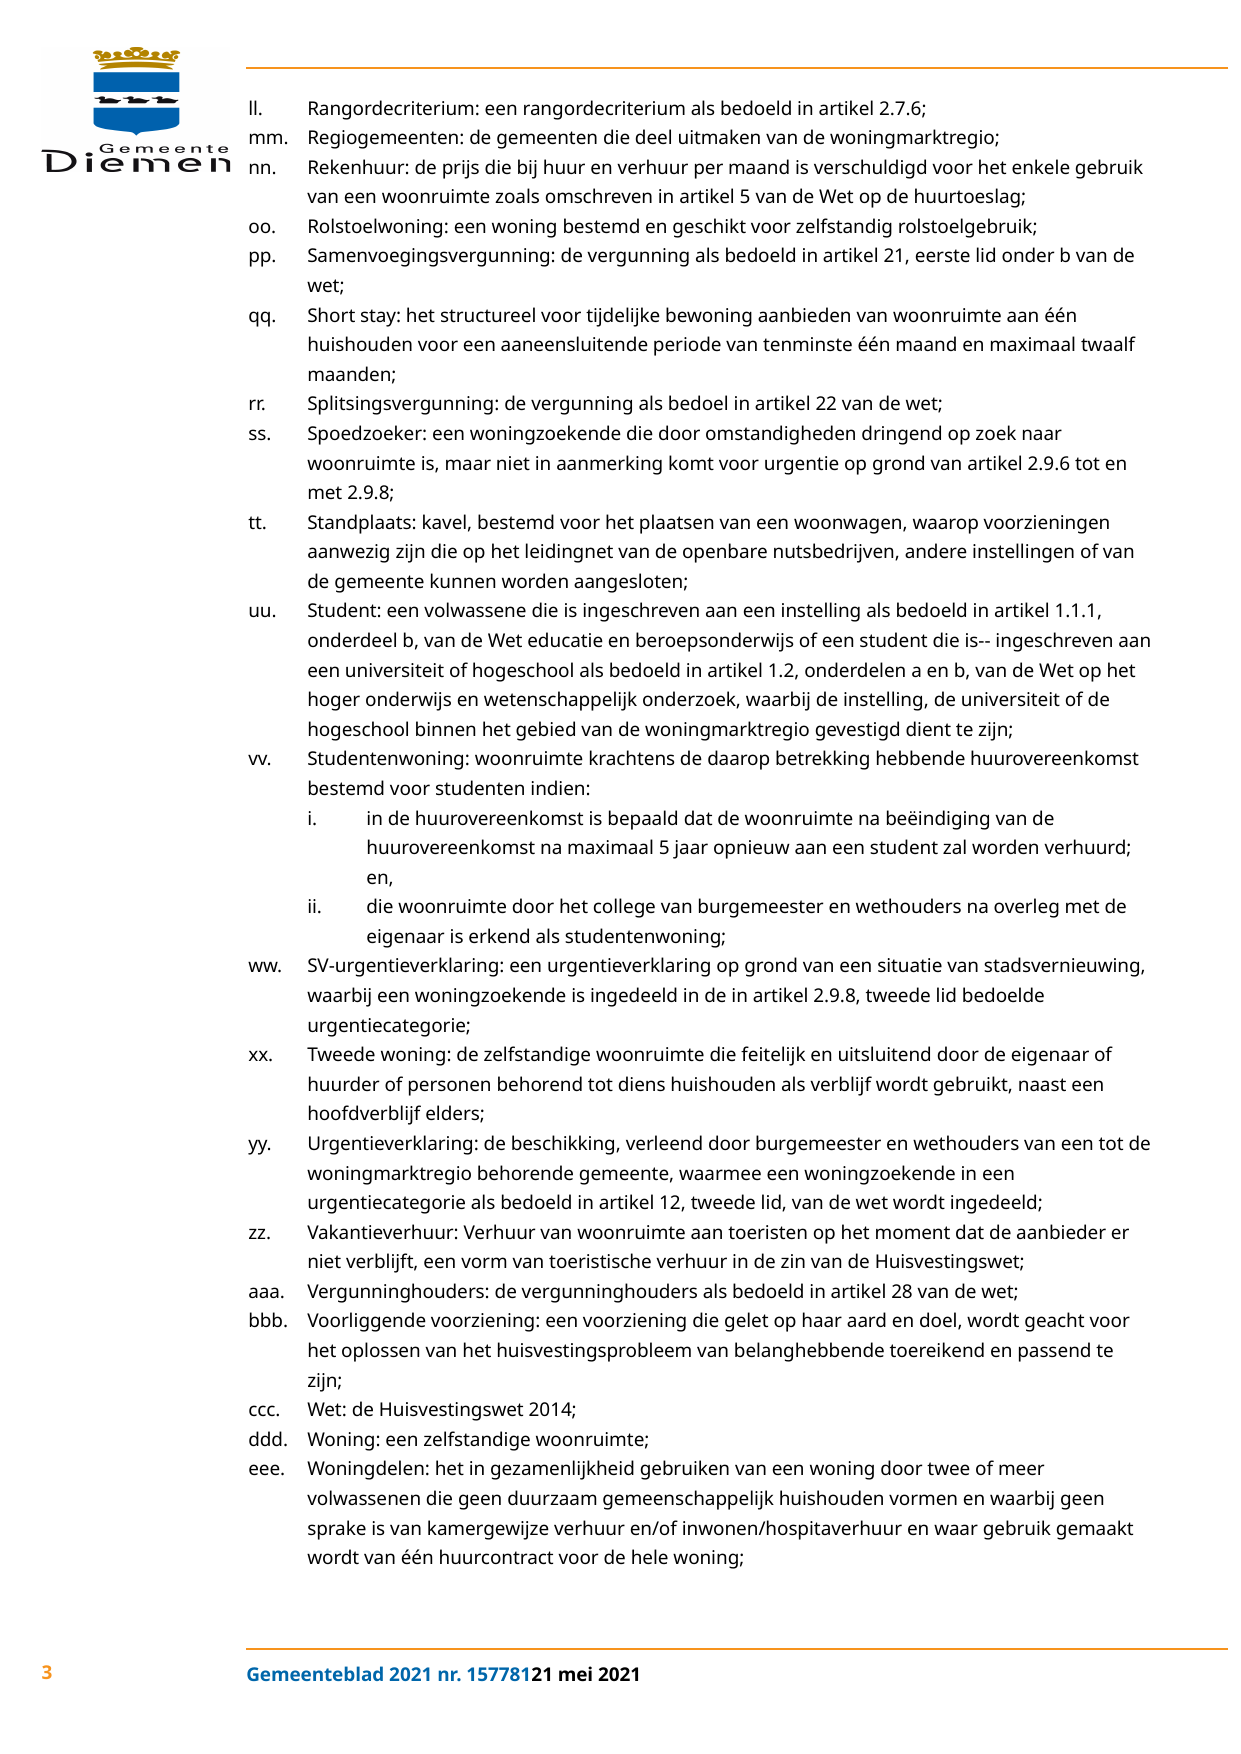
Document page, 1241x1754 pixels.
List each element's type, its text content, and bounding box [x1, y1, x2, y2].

list Woning: een zelfstandige woonruimte; [248, 1426, 1152, 1452]
list Voorliggende voorziening: een voorziening die gelet op haar aard en doel, wordt geacht voor het oplossen van het huisvestingsprobleem van belanghebbende toereikend en passend te zijn; [248, 1308, 1152, 1393]
list Rangordecriterium: een rangordecriterium als bedoeld in artikel 2.7.6; [248, 95, 1152, 121]
list Samenvoegingsvergunning: de vergunning als bedoeld in artikel 21, eerste lid onder b van de wet; [248, 243, 1152, 298]
list Tweede woning: de zelfstandige woonruimte die feitelijk en uitsluitend door de eigenaar of huurder of personen behorend tot diens huishouden als verblijf wordt gebruikt, naast een hoofdverblijf elders; [248, 1041, 1152, 1126]
list die woonruimte door het college van burgemeester en wethouders na overleg met de eigenaar is erkend als studentenwoning; [307, 893, 1152, 949]
picture [41, 47, 231, 172]
list in de huurovereenkomst is bepaald dat de woonruimte na beëindiging van de huurovereenkomst na maximaal 5 jaar opnieuw aan een student zal worden verhuurd; en, [307, 805, 1152, 890]
list Regiogemeenten: de gemeenten die deel uitmaken van de woningmarktregio; [248, 124, 1152, 150]
list Student: een volwassene die is ingeschreven aan een instelling als bedoeld in artikel 1.1.1, onderdeel b, van de Wet educatie en beroepsonderwijs of een student die is-- ingeschreven aan een universiteit of hogeschool als bedoeld in artikel 1.2, onderdelen a en b, van de Wet op het hoger onderwijs en wetenschappelijk onderzoek, waarbij de instelling, de universiteit of de hogeschool binnen het gebied van de woningmarktregio gevestigd dient te zijn; [248, 598, 1152, 742]
list Short stay: het structureel voor tijdelijke bewoning aanbieden van woonruimte aan één huishouden voor een aaneensluitende periode van tenminste één maand en maximaal twaalf maanden; [248, 302, 1152, 387]
list Vergunninghouders: de vergunninghouders als bedoeld in artikel 28 van de wet; [248, 1278, 1152, 1304]
list Spoedzoeker: een woningzoekende die door omstandigheden dringend op zoek naar woonruimte is, maar niet in aanmerking komt voor urgentie op grond van artikel 2.9.6 tot en met 2.9.8; [248, 420, 1152, 505]
list Wet: de Huisvestingswet 2014; [248, 1396, 1152, 1422]
list Studentenwoning: woonruimte krachtens de daarop betrekking hebbende huurovereenkomst bestemd voor studenten indien: [248, 746, 1152, 801]
list Woningdelen: het in gezamenlijkheid gebruiken van een woning door twee of meer volwassenen die geen duurzaam gemeenschappelijk huishouden vormen en waarbij geen sprake is van kamergewijze verhuur en/of inwonen/hospitaverhuur en waar gebruik gemaakt wordt van één huurcontract voor de hele woning; [248, 1456, 1152, 1570]
list Rekenhuur: de prijs die bij huur en verhuur per maand is verschuldigd voor het enkele gebruik van een woonruimte zoals omschreven in artikel 5 van de Wet op de huurtoeslag; [248, 154, 1152, 209]
list Vakantieverhuur: Verhuur van woonruimte aan toeristen op het moment dat de aanbieder er niet verblijft, een vorm van toeristische verhuur in de zin van de Huisvestingswet; [248, 1219, 1152, 1274]
list Urgentieverklaring: de beschikking, verleend door burgemeester en wethouders van een tot de woningmarktregio behorende gemeente, waarmee een woningzoekende in een urgentiecategorie als bedoeld in artikel 12, tweede lid, van de wet wordt ingedeeld; [248, 1130, 1152, 1215]
list Standplaats: kavel, bestemd voor het plaatsen van een woonwagen, waarop voorzieningen aanwezig zijn die op het leidingnet van de openbare nutsbedrijven, andere instellingen of van de gemeente kunnen worden aangesloten; [248, 509, 1152, 594]
list Splitsingsvergunning: de vergunning als bedoel in artikel 22 van de wet; [248, 391, 1152, 416]
list Rolstoelwoning: een woning bestemd en geschikt voor zelfstandig rolstoelgebruik; [248, 213, 1152, 239]
list SV-urgentieverklaring: een urgentieverklaring op grond van een situatie van stadsvernieuwing, waarbij een woningzoekende is ingedeeld in de in artikel 2.9.8, tweede lid bedoelde urgentiecategorie; [248, 953, 1152, 1038]
